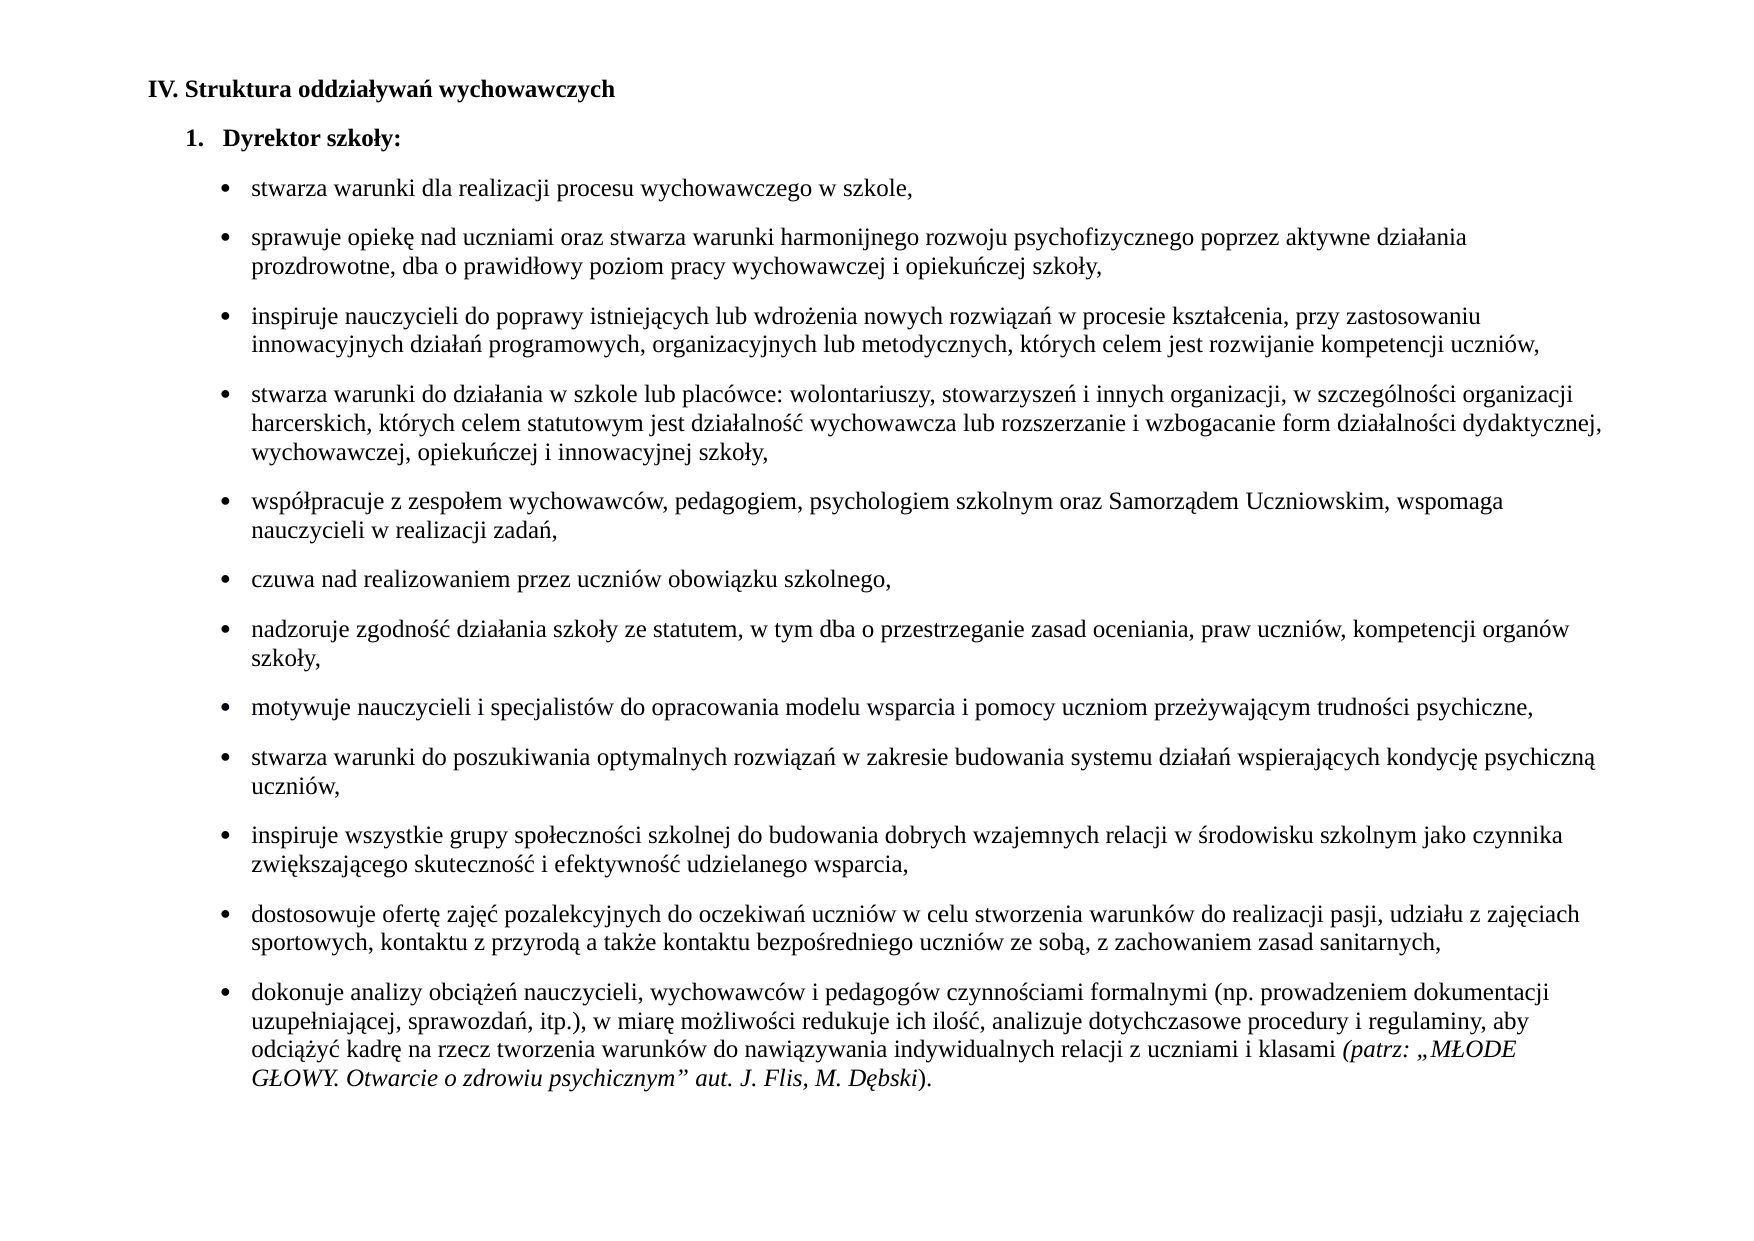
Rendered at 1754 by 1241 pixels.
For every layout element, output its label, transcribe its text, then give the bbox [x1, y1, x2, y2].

list stwarza warunki dla realizacji procesu wychowawczego w szkole, [221, 173, 1606, 202]
list inspiruje nauczycieli do poprawy istniejących lub wdrożenia nowych rozwiązań w procesie kształcenia, przy zastosowaniu innowacyjnych działań programowych, organizacyjnych lub metodycznych, których celem jest rozwijanie kompetencji uczniów, [221, 301, 1606, 358]
list motywuje nauczycieli i specjalistów do opracowania modelu wsparcia i pomocy uczniom przeżywającym trudności psychiczne, [221, 692, 1606, 721]
list Dyrektor szkoły: [185, 123, 1606, 152]
list stwarza warunki do poszukiwania optymalnych rozwiązań w zakresie budowania systemu działań wspierających kondycję psychiczną uczniów, [221, 742, 1606, 799]
list czuwa nad realizowaniem przez uczniów obowiązku szkolnego, [221, 564, 1606, 593]
list dostosowuje ofertę zajęć pozalekcyjnych do oczekiwań uczniów w celu stworzenia warunków do realizacji pasji, udziału z zajęciach sportowych, kontaktu z przyrodą a także kontaktu bezpośredniego uczniów ze sobą, z zachowaniem zasad sanitarnych, [221, 899, 1606, 956]
list stwarza warunki do działania w szkole lub placówce: wolontariuszy, stowarzyszeń i innych organizacji, w szczególności organizacji harcerskich, których celem statutowym jest działalność wychowawcza lub rozszerzanie i wzbogacanie form działalności dydaktycznej, wychowawczej, opiekuńczej i innowacyjnej szkoły, [221, 379, 1606, 465]
list inspiruje wszystkie grupy społeczności szkolnej do budowania dobrych wzajemnych relacji w środowisku szkolnym jako czynnika zwiększającego skuteczność i efektywność udzielanego wsparcia, [221, 820, 1606, 878]
text IV. Struktura oddziaływań wychowawczych [148, 74, 1606, 102]
list współpracuje z zespołem wychowawców, pedagogiem, psychologiem szkolnym oraz Samorządem Uczniowskim, wspomaga nauczycieli w realizacji zadań, [221, 486, 1606, 544]
list dokonuje analizy obciążeń nauczycieli, wychowawców i pedagogów czynnościami formalnymi (np. prowadzeniem dokumentacji uzupełniającej, sprawozdań, itp.), w miarę możliwości redukuje ich ilość, analizuje dotychczasowe procedury i regulaminy, aby odciążyć kadrę na rzecz tworzenia warunków do nawiązywania indywidualnych relacji z uczniami i klasami (patrz: „MŁODE GŁOWY. Otwarcie o zdrowiu psychicznym” aut. J. Flis, M. Dębski). [221, 977, 1606, 1092]
list nadzoruje zgodność działania szkoły ze statutem, w tym dba o przestrzeganie zasad oceniania, praw uczniów, kompetencji organów szkoły, [221, 614, 1606, 672]
list sprawuje opiekę nad uczniami oraz stwarza warunki harmonijnego rozwoju psychofizycznego poprzez aktywne działania prozdrowotne, dba o prawidłowy poziom pracy wychowawczej i opiekuńczej szkoły, [221, 222, 1606, 280]
